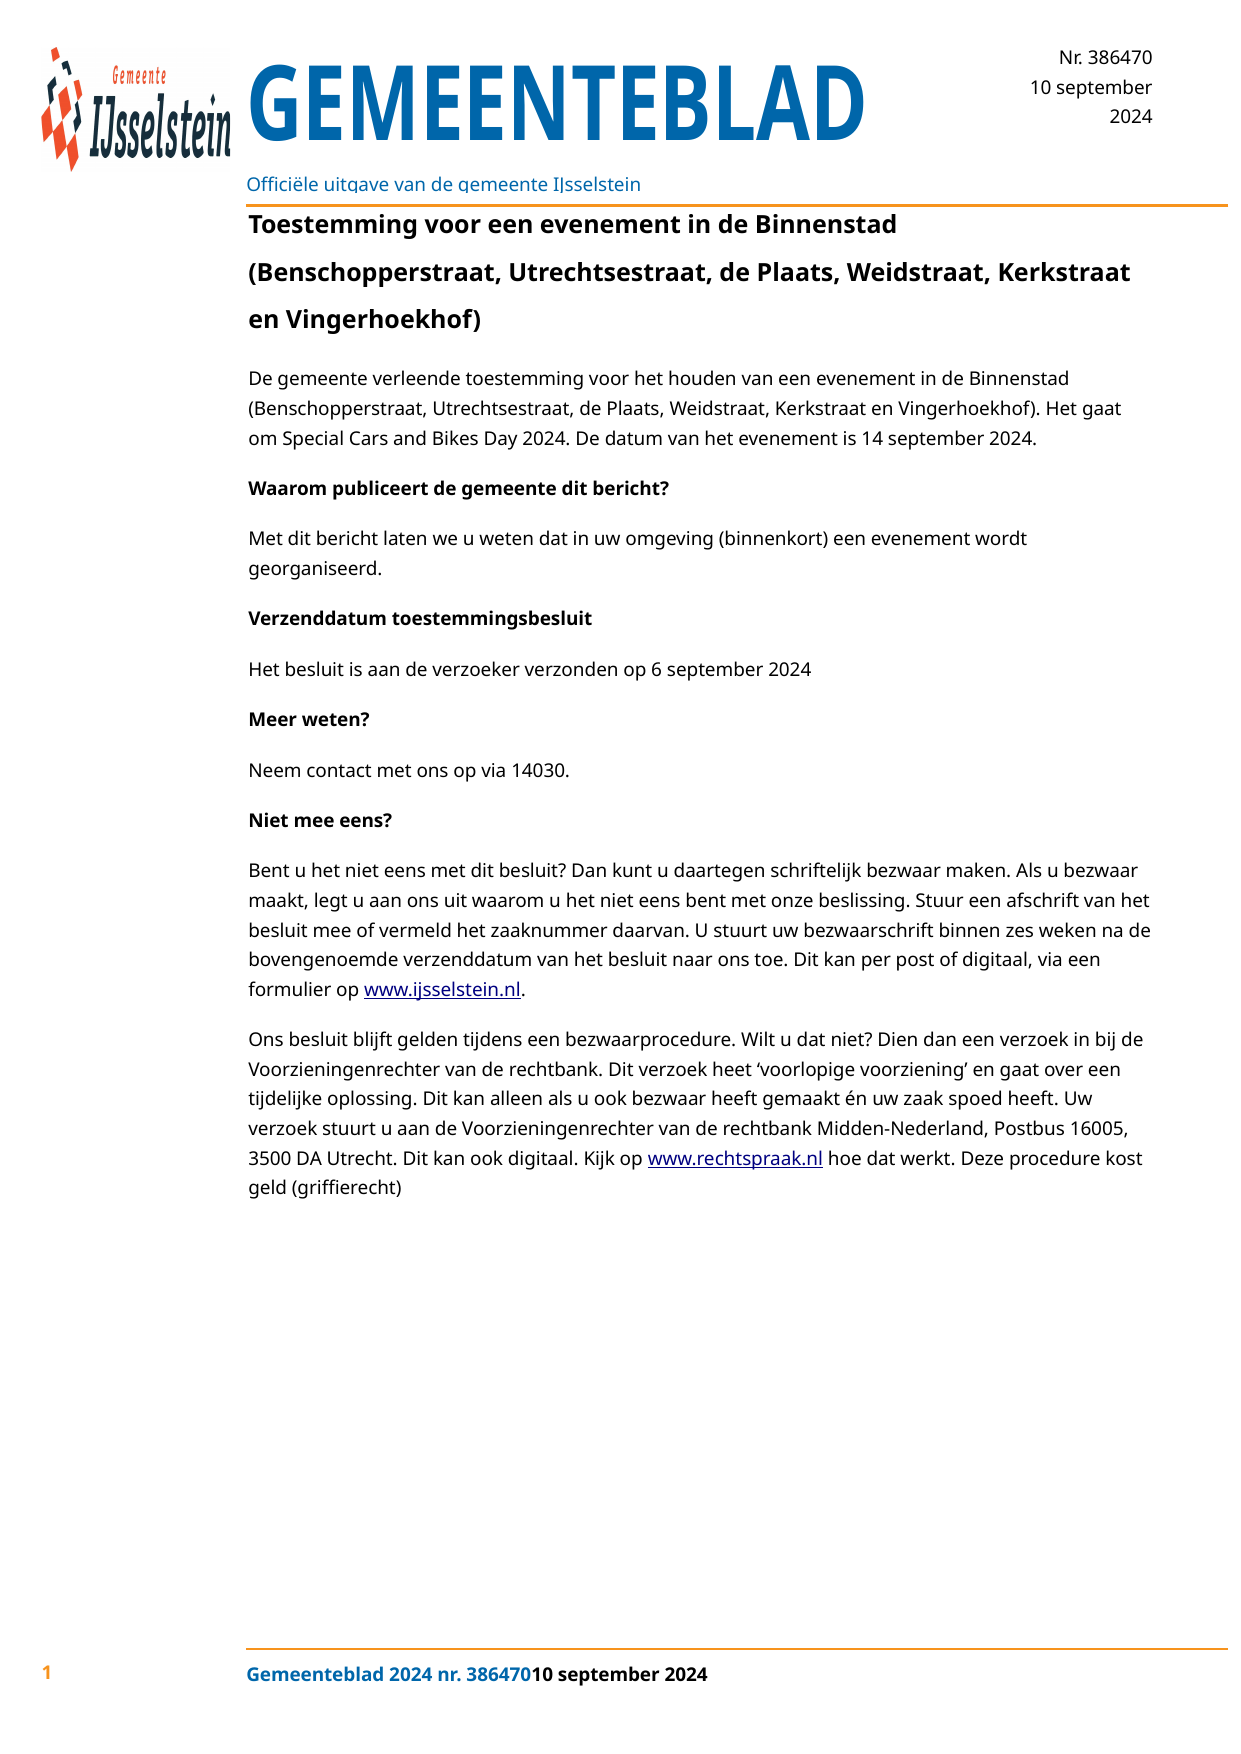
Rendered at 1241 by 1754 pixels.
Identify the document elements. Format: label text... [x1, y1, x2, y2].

text Verzenddatum toestemmingsbesluit [248, 606, 1152, 631]
text Het besluit is aan de verzoeker verzonden op 6 september 2024 [248, 656, 1152, 682]
picture [41, 47, 231, 172]
text De gemeente verleende toestemming voor het houden van een evenement in de Binnenstad (Benschopperstraat, Utrechtsestraat, de Plaats, Weidstraat, Kerkstraat en Vingerhoekhof). Het gaat om Special Cars and Bikes Day 2024. De datum van het evenement is 14 september 2024. [248, 366, 1152, 450]
text Toestemming voor een evenement in de Binnenstad (Benschopperstraat, Utrechtsestraat, de Plaats, Weidstraat, Kerkstraat en Vingerhoekhof) [248, 207, 1152, 336]
text Bent u het niet eens met dit besluit? Dan kunt u daartegen schriftelijk bezwaar maken. Als u bezwaar maakt, legt u aan ons uit waarom u het niet eens bent met onze beslissing. Stuur een afschrift van het besluit mee of vermeld het zaaknummer daarvan. U stuurt uw bezwaarschrift binnen zes weken na de bovengenoemde verzenddatum van het besluit naar ons toe. Dit kan per post of digitaal, via een formulier op www.ijsselstein.nl. [248, 858, 1152, 1002]
text Ons besluit blijft gelden tijdens een bezwaarprocedure. Wilt u dat niet? Dien dan een verzoek in bij de Voorzieningenrechter van de rechtbank. Dit verzoek heet ‘voorlopige voorziening’ en gaat over een tijdelijke oplossing. Dit kan alleen als u ook bezwaar heeft gemaakt én uw zaak spoed heeft. Uw verzoek stuurt u aan de Voorzieningenrechter van de rechtbank Midden-Nederland, Postbus 16005, 3500 DA Utrecht. Dit kan ook digitaal. Kijk op www.rechtspraak.nl hoe dat werkt. Deze procedure kost geld (griffierecht) [248, 1026, 1152, 1200]
text Meer weten? [248, 706, 1152, 732]
text Niet mee eens? [248, 807, 1152, 833]
text Neem contact met ons op via 14030. [248, 757, 1152, 782]
text Waarom publiceert de gemeente dit bericht? [248, 475, 1152, 501]
text Met dit bericht laten we u weten dat in uw omgeving (binnenkort) een evenement wordt georganiseerd. [248, 526, 1152, 581]
